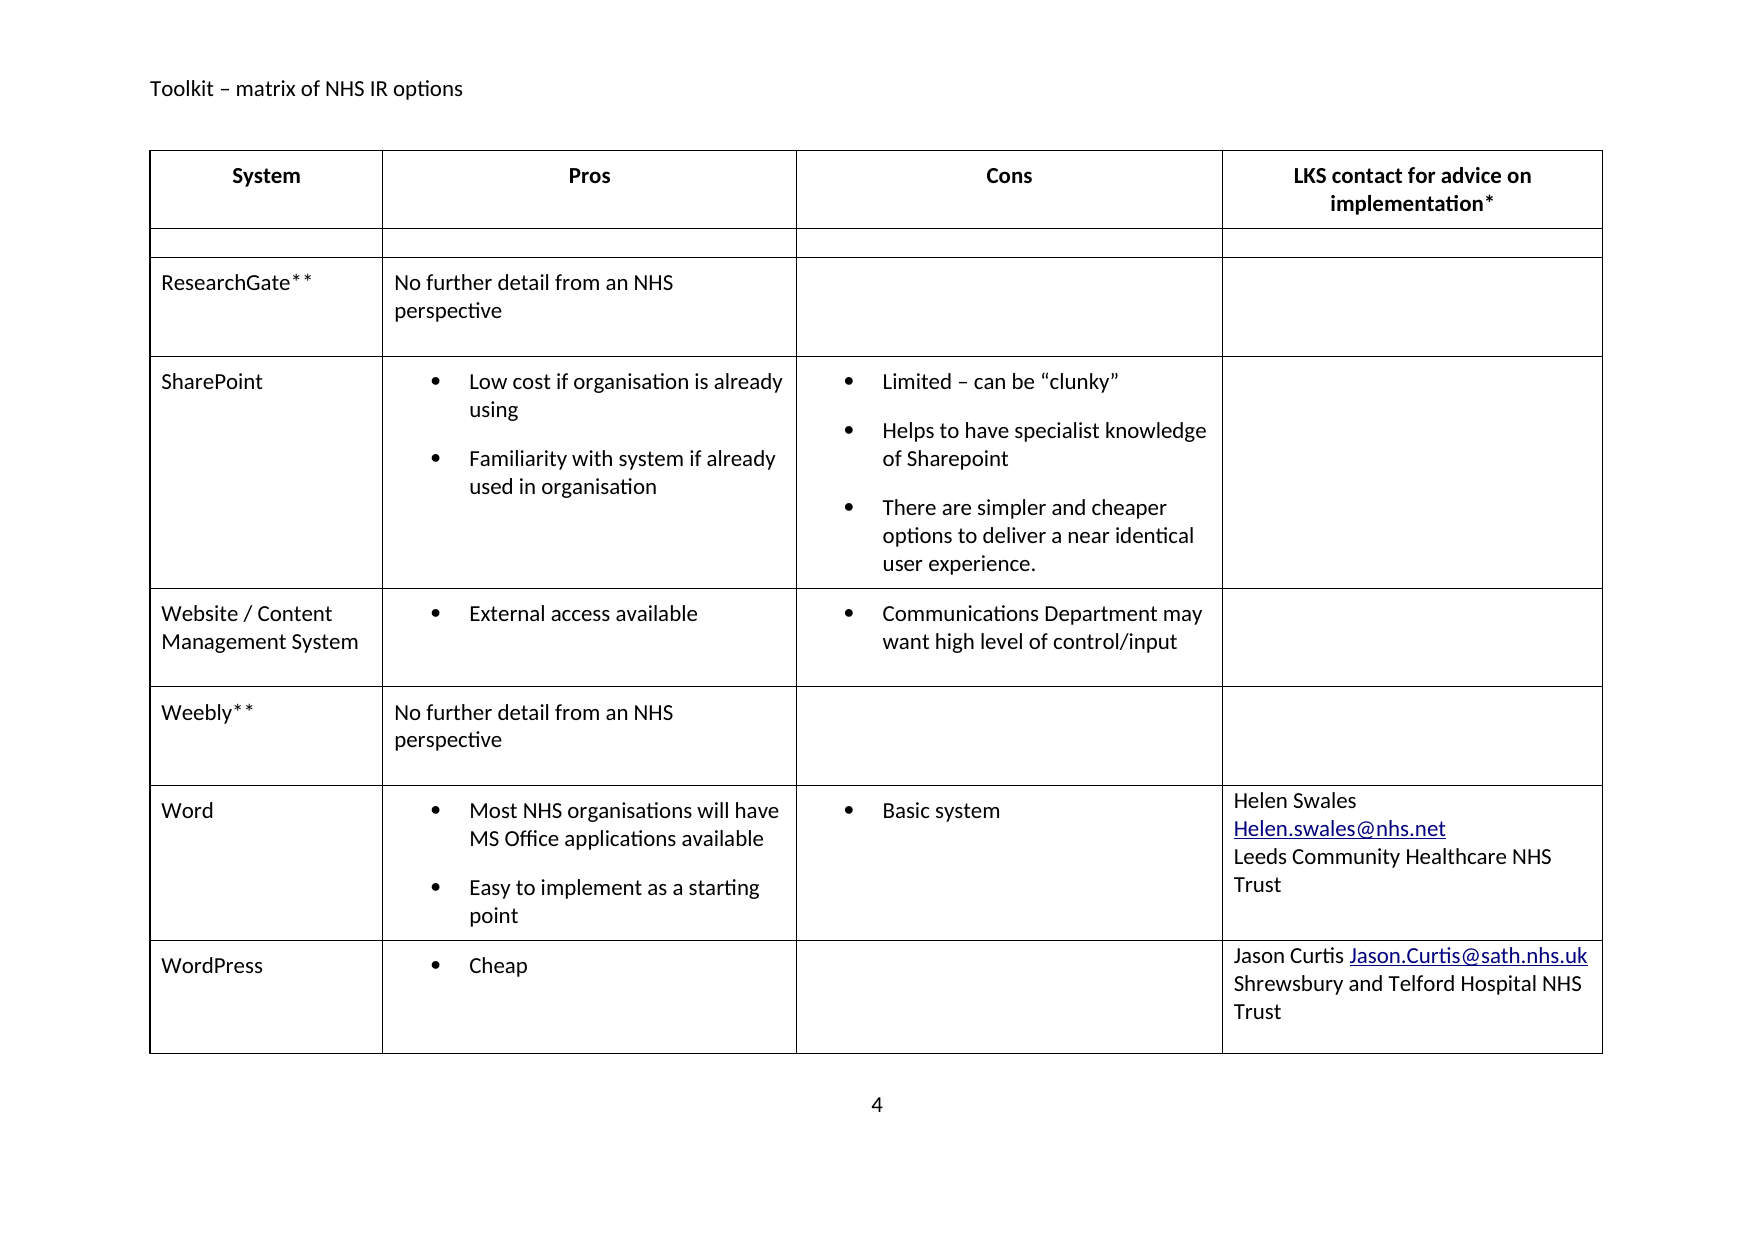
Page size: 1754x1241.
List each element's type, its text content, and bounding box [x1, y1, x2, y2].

table_cell ResearchGate** [151, 258, 382, 356]
table_cell [1223, 687, 1602, 785]
table_cell [1223, 258, 1602, 356]
table_header Pros [383, 151, 796, 228]
table_header LKS contact for advice on implementation* [1223, 151, 1602, 228]
table_cell No further detail from an NHS perspective [383, 258, 796, 356]
table_cell Limited – can be “clunky” Helps to have specialist knowledge of Sharepoint There are simpler and cheaper options to deliver a near identical user experience. [797, 357, 1222, 587]
table_cell SharePoint [151, 357, 382, 587]
table_cell Jason Curtis Jason.Curtis@sath.nhs.uk Shrewsbury and Telford Hospital NHS Trust [1223, 941, 1602, 1053]
table_cell External access available [383, 589, 796, 686]
table_cell [151, 229, 382, 257]
table_cell Communications Department may want high level of control/input [797, 589, 1222, 686]
table_cell [797, 258, 1222, 356]
table_cell Most NHS organisations will have MS Office applications available Easy to implement as a starting point [383, 786, 796, 940]
table_cell WordPress [151, 941, 382, 1053]
table_cell Word [151, 786, 382, 940]
table_cell [1223, 357, 1602, 587]
table_cell [383, 229, 796, 257]
table_cell Website / Content Management System [151, 589, 382, 686]
table_cell [797, 229, 1222, 257]
table_cell [1223, 589, 1602, 686]
table_cell [1223, 229, 1602, 257]
table_cell [797, 941, 1222, 1053]
table_cell Basic system [797, 786, 1222, 940]
table_cell Low cost if organisation is already using Familiarity with system if already used in organisation [383, 357, 796, 587]
table_header System [151, 151, 382, 228]
table_cell No further detail from an NHS perspective [383, 687, 796, 785]
table_cell Weebly** [151, 687, 382, 785]
table_cell Cheap [383, 941, 796, 1053]
table_cell Helen Swales Helen.swales@nhs.net Leeds Community Healthcare NHS Trust [1223, 786, 1602, 940]
table_header Cons [797, 151, 1222, 228]
table_cell [797, 687, 1222, 785]
